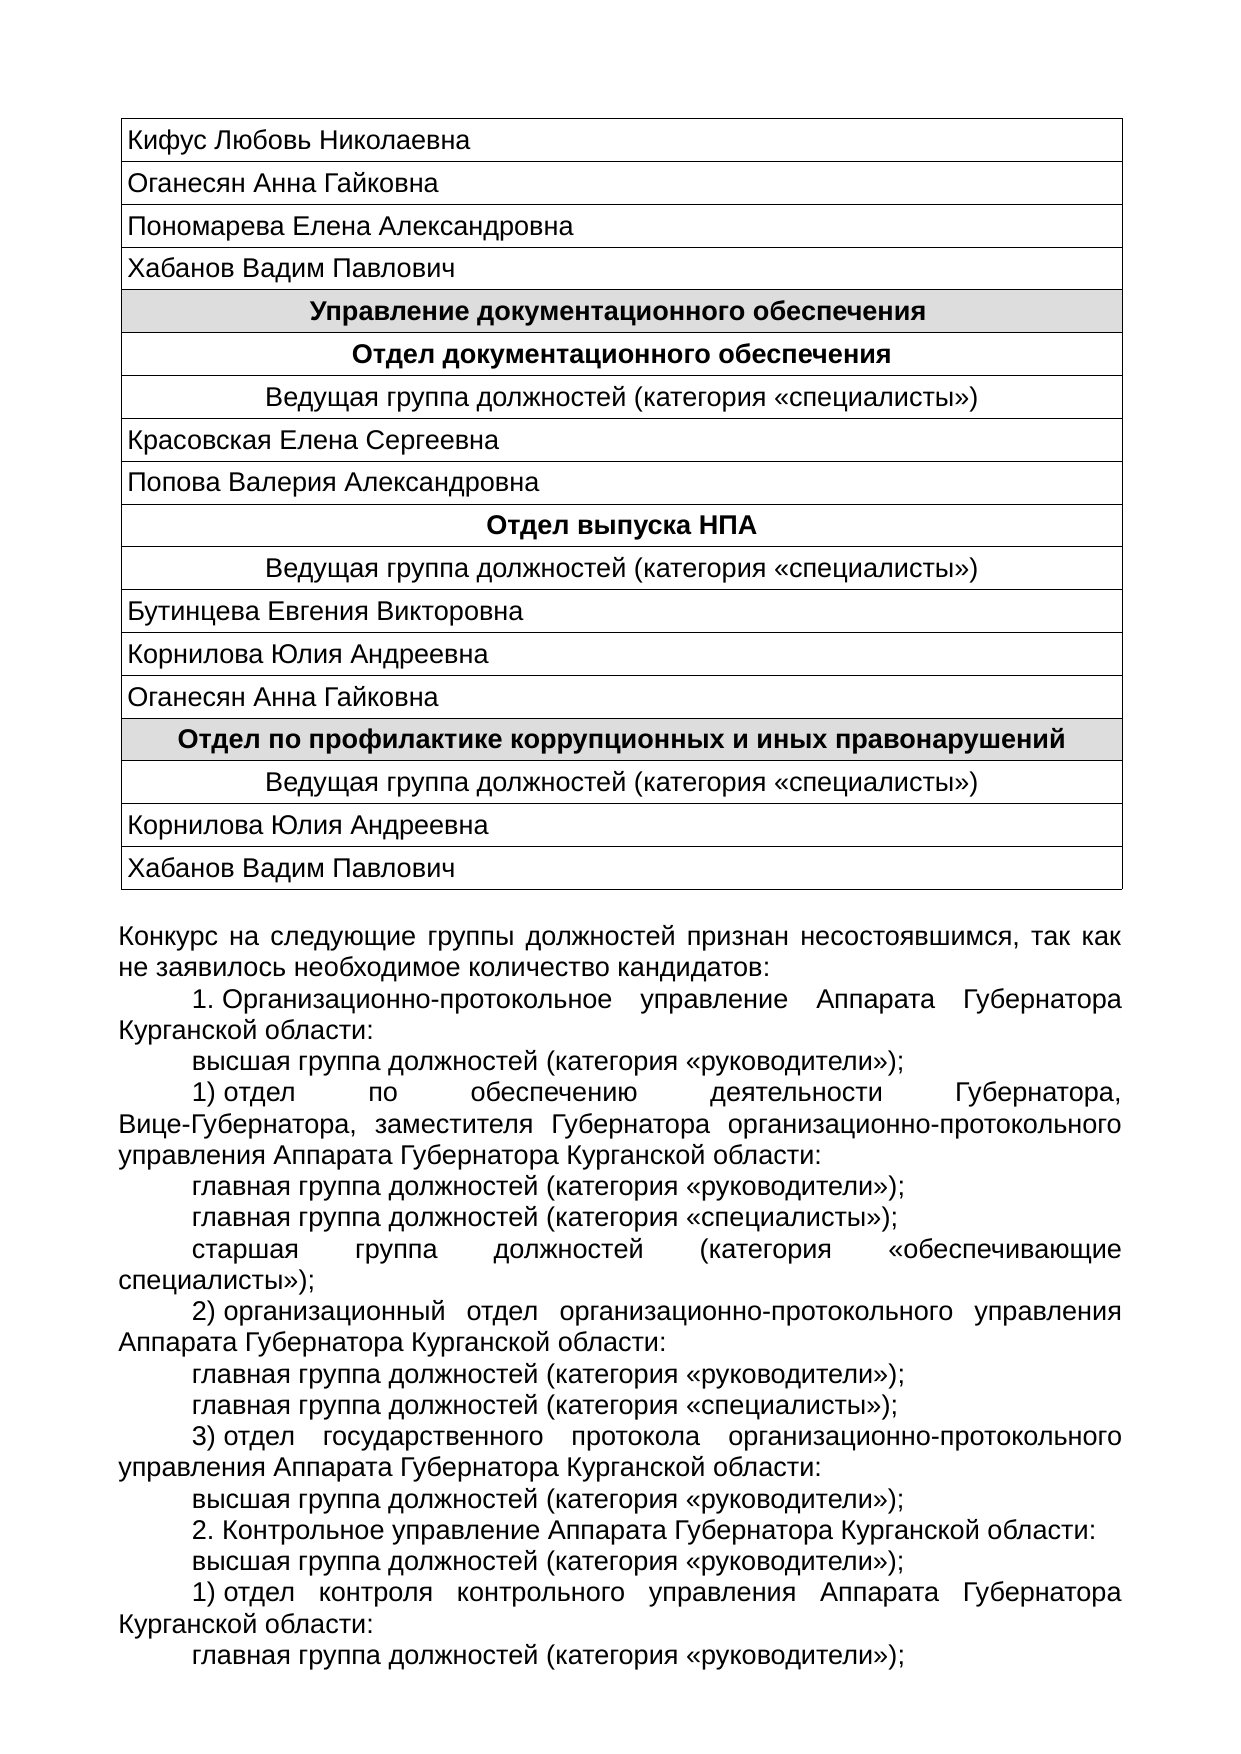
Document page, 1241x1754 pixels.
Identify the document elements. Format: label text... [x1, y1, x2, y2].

table_cell Пономарева Елена Александровна [122, 205, 1122, 247]
table_cell Отдел по профилактике коррупционных и иных правонарушений [122, 719, 1122, 760]
text старшая группа должностей (категория «обеспечивающие специалисты»); [118, 1233, 1122, 1295]
text высшая группа должностей (категория «руководители»); [118, 1045, 1122, 1076]
table_cell Отдел выпуска НПА [122, 505, 1122, 546]
text высшая группа должностей (категория «руководители»); [118, 1545, 1122, 1576]
table_cell Красовская Елена Сергеевна [122, 419, 1122, 461]
table_cell Корнилова Юлия Андреевна [122, 804, 1122, 846]
text 2) организационный отдел организационно-протокольного управления Аппарата Губернатора Курганской области: [118, 1295, 1122, 1358]
table_cell Оганесян Анна Гайковна [122, 162, 1122, 204]
table_cell Попова Валерия Александровна [122, 462, 1122, 503]
text 3) отдел государственного протокола организационно-протокольного управления Аппарата Губернатора Курганской области: [118, 1420, 1122, 1483]
table_cell Управление документационного обеспечения [122, 290, 1122, 332]
text 2. Контрольное управление Аппарата Губернатора Курганской области: [118, 1514, 1122, 1545]
text главная группа должностей (категория «руководители»); [118, 1358, 1122, 1389]
table_cell Корнилова Юлия Андреевна [122, 633, 1122, 675]
table_cell Отдел документационного обеспечения [122, 333, 1122, 375]
text главная группа должностей (категория «специалисты»); [118, 1201, 1122, 1233]
table_cell Оганесян Анна Гайковна [122, 676, 1122, 717]
text высшая группа должностей (категория «руководители»); [118, 1483, 1122, 1514]
text главная группа должностей (категория «руководители»); [118, 1639, 1122, 1670]
text 1) отдел по обеспечению деятельности Губернатора, Вице-Губернатора, заместителя Губернатора организационно-протокольного управления Аппарата Губернатора Курганской области: [118, 1076, 1122, 1170]
table_cell Хабанов Вадим Павлович [122, 248, 1122, 289]
text главная группа должностей (категория «руководители»); [118, 1170, 1122, 1201]
text 1. Организационно-протокольное управление Аппарата Губернатора Курганской области: [118, 983, 1122, 1045]
table_cell Хабанов Вадим Павлович [122, 847, 1122, 889]
text Конкурс на следующие группы должностей признан несостоявшимся, так как не заявилось необходимое количество кандидатов: [118, 920, 1122, 983]
text главная группа должностей (категория «специалисты»); [118, 1389, 1122, 1420]
table_cell Кифус Любовь Николаевна [122, 119, 1122, 161]
text 1) отдел контроля контрольного управления Аппарата Губернатора Курганской области: [118, 1576, 1122, 1639]
table_cell Ведущая группа должностей (категория «специалисты») [122, 376, 1122, 418]
table_cell Ведущая группа должностей (категория «специалисты») [122, 761, 1122, 803]
table_cell Ведущая группа должностей (категория «специалисты») [122, 547, 1122, 589]
table_cell Бутинцева Евгения Викторовна [122, 590, 1122, 632]
